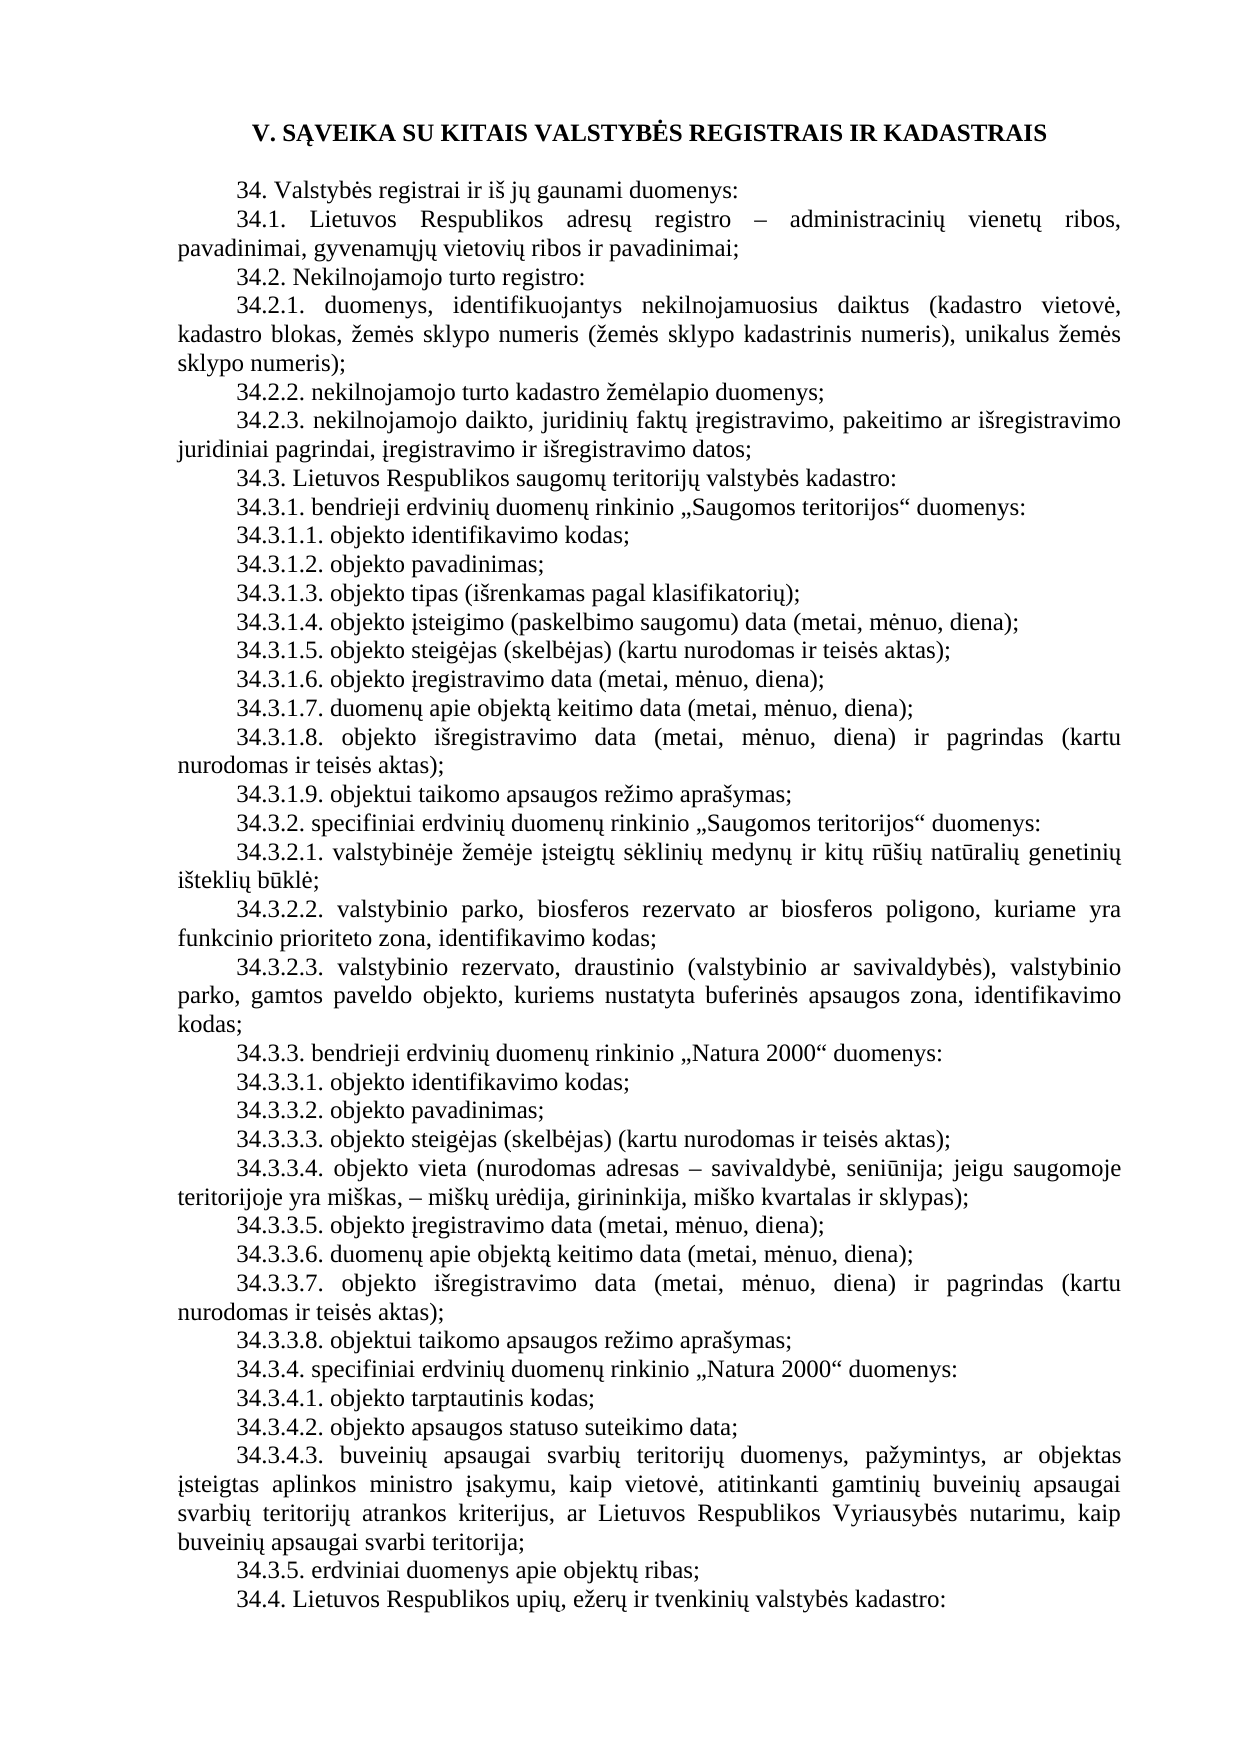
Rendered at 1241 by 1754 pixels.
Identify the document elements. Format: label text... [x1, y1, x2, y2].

text 34.3.3.3. objekto steigėjas (skelbėjas) (kartu nurodomas ir teisės aktas); [177, 1124, 1122, 1153]
text 34.3.3.8. objektui taikomo apsaugos režimo aprašymas; [177, 1326, 1122, 1354]
text 34.3.4.1. objekto tarptautinis kodas; [177, 1383, 1122, 1412]
text 34.3.4. specifiniai erdvinių duomenų rinkinio „Natura 2000“ duomenys: [177, 1354, 1122, 1383]
text 34. Valstybės registrai ir iš jų gaunami duomenys: [177, 176, 1122, 204]
text 34.3.1.5. objekto steigėjas (skelbėjas) (kartu nurodomas ir teisės aktas); [177, 636, 1122, 664]
text 34.3.3.2. objekto pavadinimas; [177, 1096, 1122, 1124]
text 34.3.3.7. objekto išregistravimo data (metai, mėnuo, diena) ir pagrindas (kartu nurodomas ir teisės aktas); [177, 1268, 1122, 1326]
text 34.3.3.4. objekto vieta (nurodomas adresas – savivaldybė, seniūnija; jeigu saugomoje teritorijoje yra miškas, – miškų urėdija, girininkija, miško kvartalas ir sklypas); [177, 1153, 1122, 1211]
text 34.3.2. specifiniai erdvinių duomenų rinkinio „Saugomos teritorijos“ duomenys: [177, 808, 1122, 837]
text 34.3.3.1. objekto identifikavimo kodas; [177, 1067, 1122, 1096]
text 34.3.1.9. objektui taikomo apsaugos režimo aprašymas; [177, 779, 1122, 808]
text 34.3.2.2. valstybinio parko, biosferos rezervato ar biosferos poligono, kuriame yra funkcinio prioriteto zona, identifikavimo kodas; [177, 894, 1122, 952]
text 34.2.3. nekilnojamojo daikto, juridinių faktų įregistravimo, pakeitimo ar išregistravimo juridiniai pagrindai, įregistravimo ir išregistravimo datos; [177, 406, 1122, 463]
text 34.2.1. duomenys, identifikuojantys nekilnojamuosius daiktus (kadastro vietovė, kadastro blokas, žemės sklypo numeris (žemės sklypo kadastrinis numeris), unikalus žemės sklypo numeris); [177, 291, 1122, 377]
text 34.3.4.2. objekto apsaugos statuso suteikimo data; [177, 1412, 1122, 1441]
text 34.3.1.7. duomenų apie objektą keitimo data (metai, mėnuo, diena); [177, 693, 1122, 722]
text 34.3.5. erdviniai duomenys apie objektų ribas; [177, 1556, 1122, 1584]
text 34.2. Nekilnojamojo turto registro: [177, 262, 1122, 291]
text 34.3.1.4. objekto įsteigimo (paskelbimo saugomu) data (metai, mėnuo, diena); [177, 607, 1122, 636]
text 34.3.1. bendrieji erdvinių duomenų rinkinio „Saugomos teritorijos“ duomenys: [177, 492, 1122, 521]
text 34.3.2.1. valstybinėje žemėje įsteigtų sėklinių medynų ir kitų rūšių natūralių genetinių išteklių būklė; [177, 837, 1122, 894]
text 34.3.1.8. objekto išregistravimo data (metai, mėnuo, diena) ir pagrindas (kartu nurodomas ir teisės aktas); [177, 722, 1122, 779]
text 34.3.3.5. objekto įregistravimo data (metai, mėnuo, diena); [177, 1211, 1122, 1239]
text 34.3.1.1. objekto identifikavimo kodas; [177, 521, 1122, 549]
text 34.3.3. bendrieji erdvinių duomenų rinkinio „Natura 2000“ duomenys: [177, 1038, 1122, 1067]
text 34.3.3.6. duomenų apie objektą keitimo data (metai, mėnuo, diena); [177, 1239, 1122, 1268]
text 34.3.1.6. objekto įregistravimo data (metai, mėnuo, diena); [177, 664, 1122, 693]
text 34.3. Lietuvos Respublikos saugomų teritorijų valstybės kadastro: [177, 463, 1122, 492]
text 34.4. Lietuvos Respublikos upių, ežerų ir tvenkinių valstybės kadastro: [177, 1584, 1122, 1613]
text 34.3.4.3. buveinių apsaugai svarbių teritorijų duomenys, pažymintys, ar objektas įsteigtas aplinkos ministro įsakymu, kaip vietovė, atitinkanti gamtinių buveinių apsaugai svarbių teritorijų atrankos kriterijus, ar Lietuvos Respublikos Vyriausybės nutarimu, kaip buveinių apsaugai svarbi teritorija; [177, 1441, 1122, 1556]
text 34.1. Lietuvos Respublikos adresų registro – administracinių vienetų ribos, pavadinimai, gyvenamųjų vietovių ribos ir pavadinimai; [177, 204, 1122, 262]
text 34.3.1.3. objekto tipas (išrenkamas pagal klasifikatorių); [177, 578, 1122, 607]
text V. SĄVEIKA SU KITAIS VALSTYBĖS REGISTRAIS IR KADASTRAIS [177, 118, 1122, 147]
text 34.3.1.2. objekto pavadinimas; [177, 549, 1122, 578]
text 34.2.2. nekilnojamojo turto kadastro žemėlapio duomenys; [177, 377, 1122, 406]
text 34.3.2.3. valstybinio rezervato, draustinio (valstybinio ar savivaldybės), valstybinio parko, gamtos paveldo objekto, kuriems nustatyta buferinės apsaugos zona, identifikavimo kodas; [177, 952, 1122, 1038]
